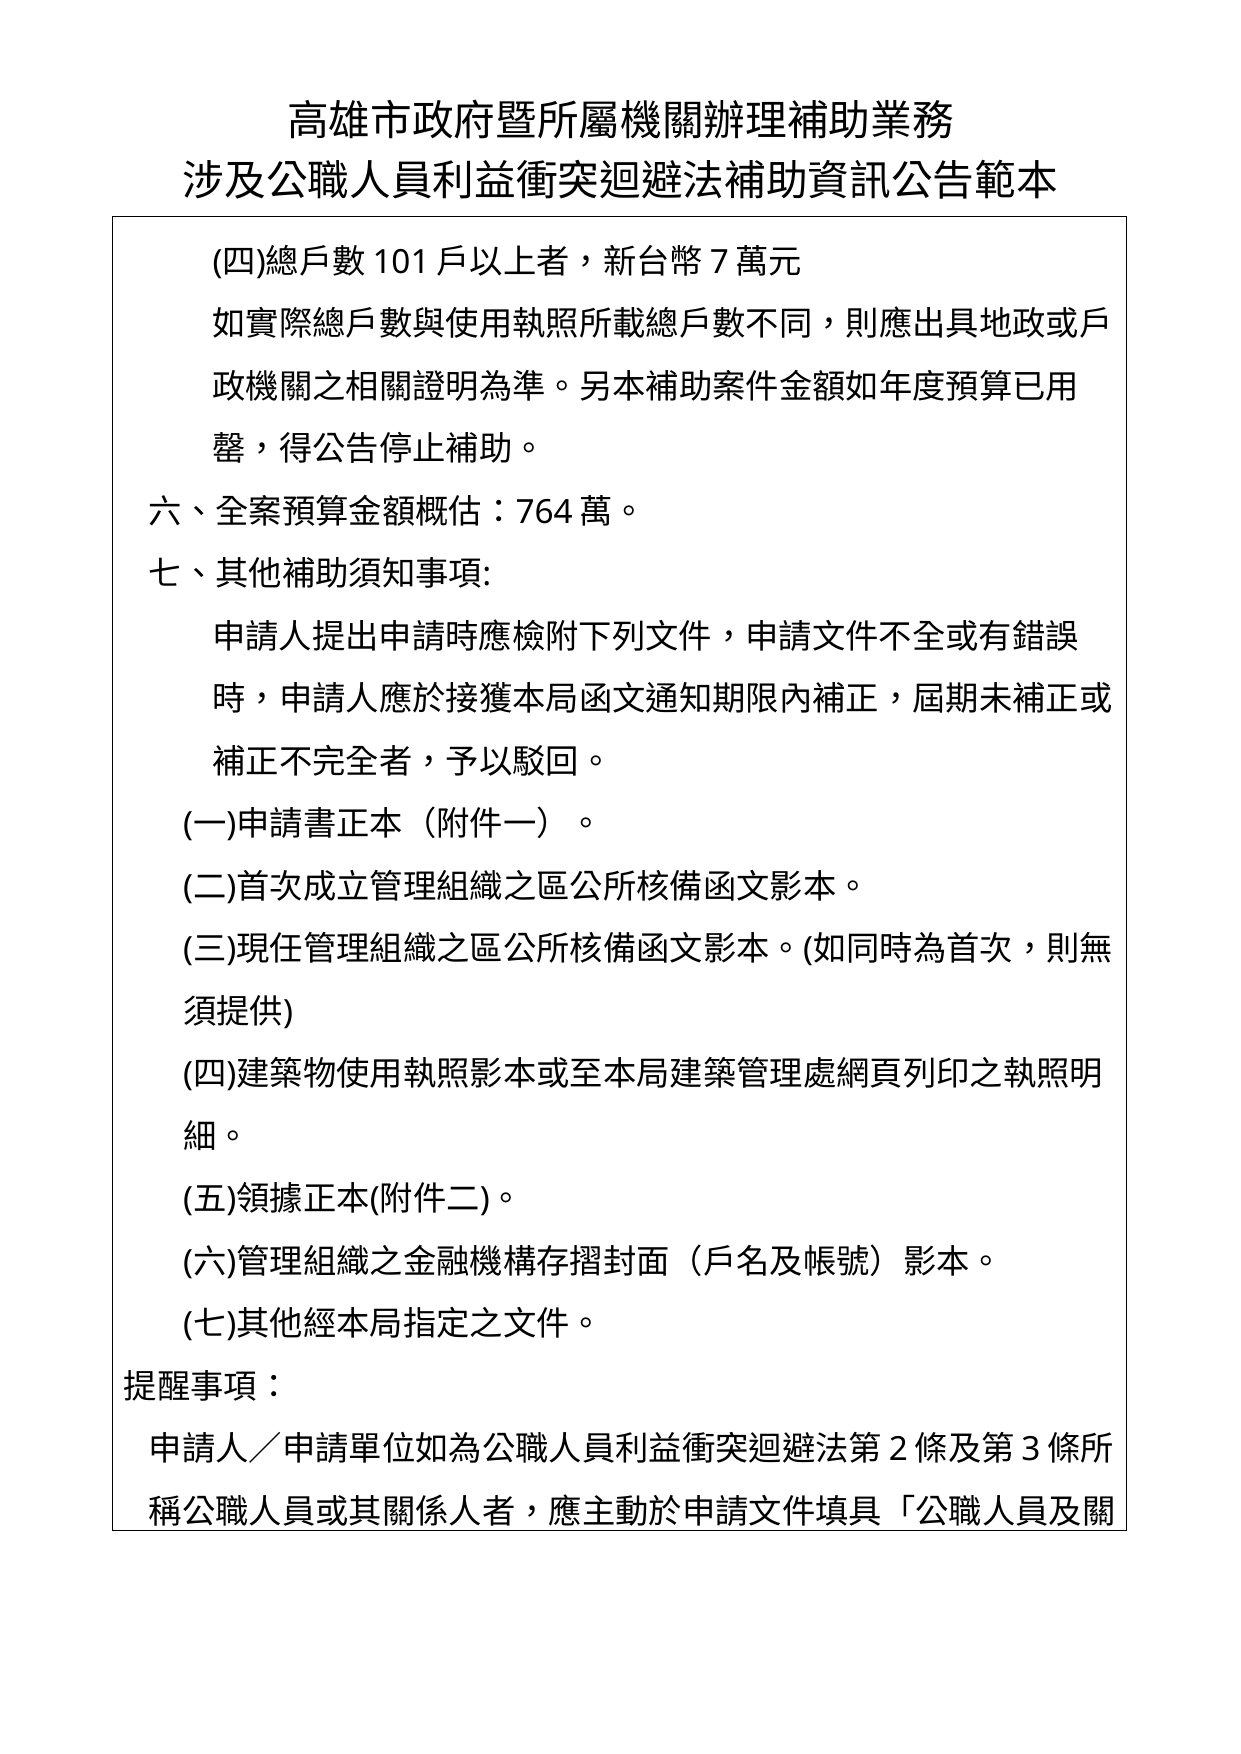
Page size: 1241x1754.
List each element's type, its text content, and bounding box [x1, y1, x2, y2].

table_header (四)總戶數101戶以上者，新台幣7萬元 如實際總戶數與使用執照所載總戶數不同，則應出具地政或戶政機關之相關證明為準。另本補助案件金額如年度預算已用罄，得公告停止補助。 六、全案預算金額概估：764萬。 七、其他補助須知事項: 申請人提出申請時應檢附下列文件，申請文件不全或有錯誤時，申請人應於接獲本局函文通知期限內補正，屆期未補正或補正不完全者，予以駁回。 (一)申請書正本（附件一）。 (二)首次成立管理組織之區公所核備函文影本。 (三)現任管理組織之區公所核備函文影本。(如同時為首次，則無須提供) (四)建築物使用執照影本或至本局建築管理處網頁列印之執照明細。 (五)領據正本(附件二)。 (六)管理組織之金融機構存摺封面（戶名及帳號）影本。 (七)其他經本局指定之文件。 提醒事項： 申請人／申請單位如為公職人員利益衝突迴避法第2條及第3條所稱公職人員或其關係人者，應主動於申請文件填具「公職人員及關 [113, 217, 1126, 1529]
